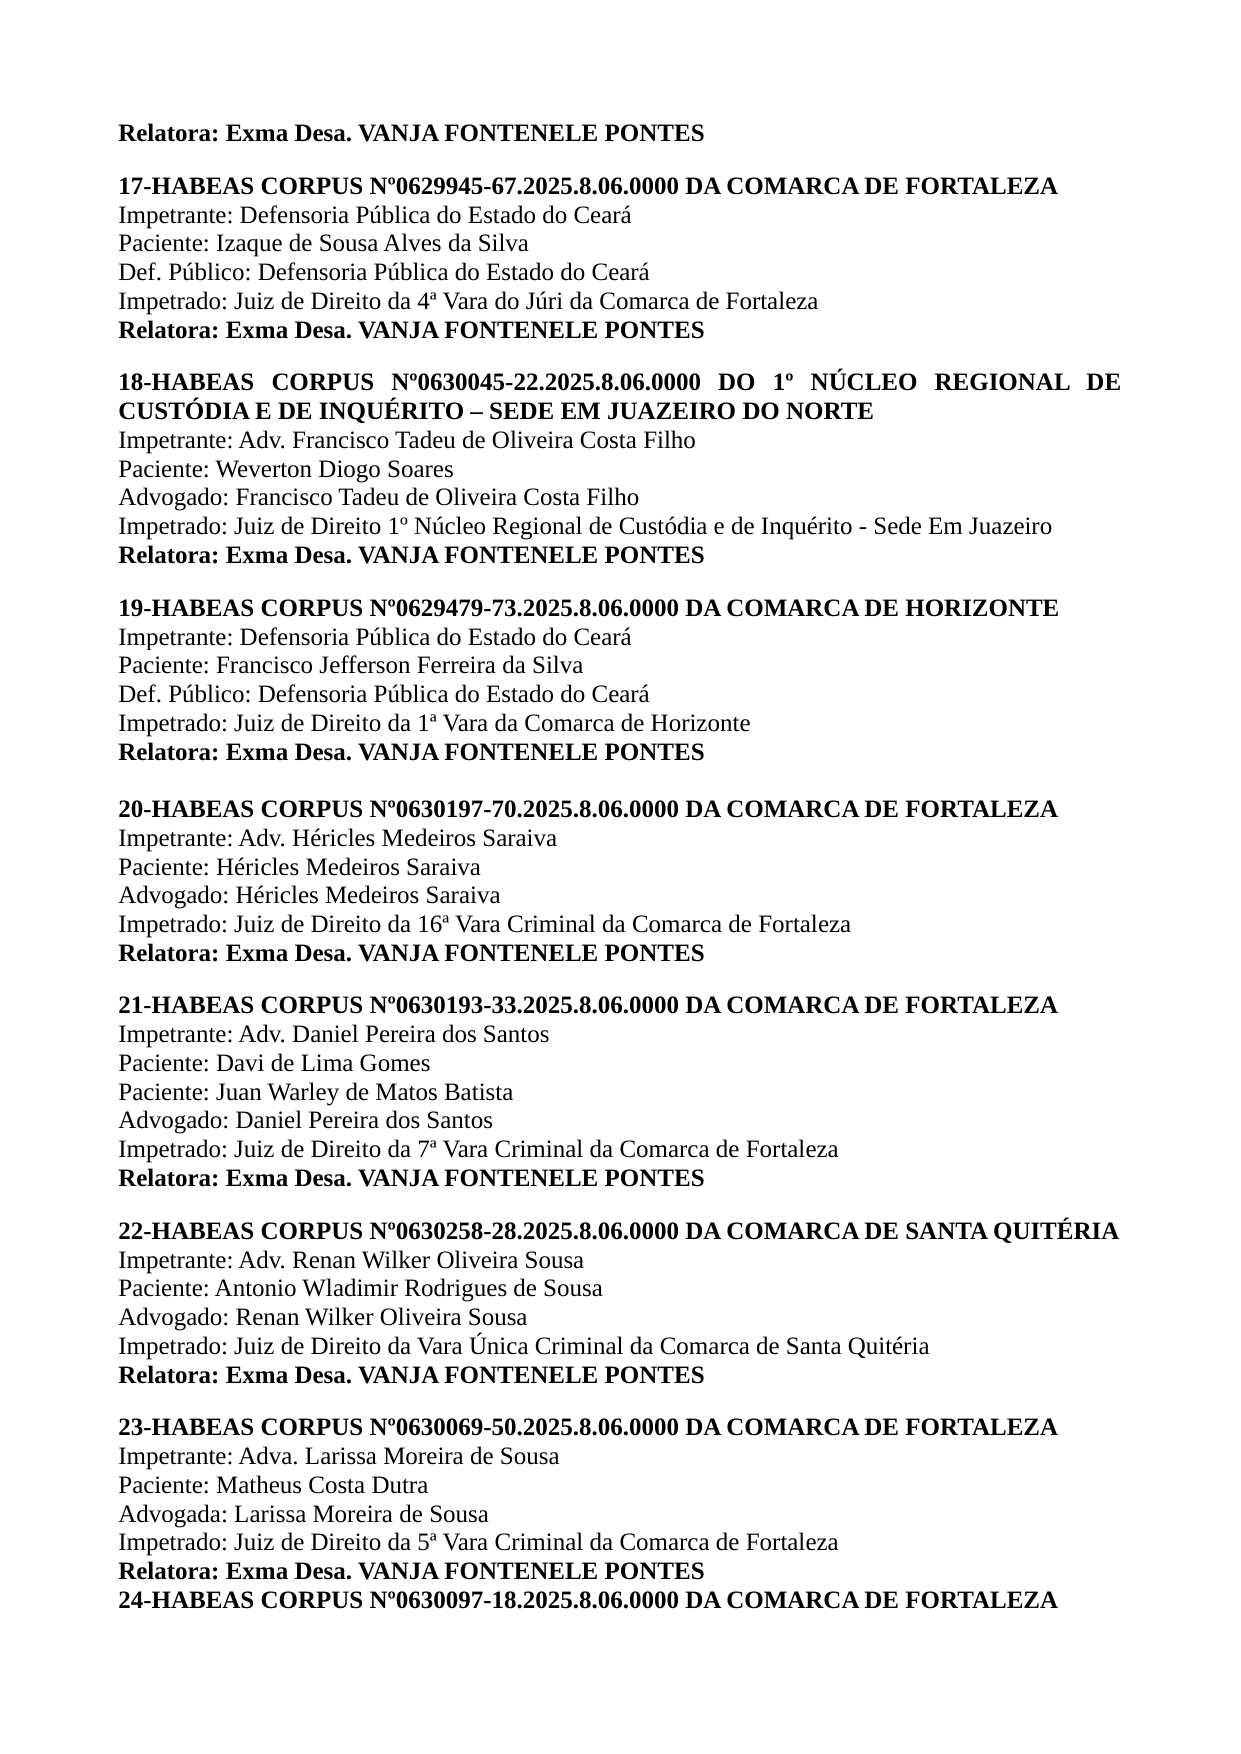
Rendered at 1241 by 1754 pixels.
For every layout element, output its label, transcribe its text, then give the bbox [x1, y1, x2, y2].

text Advogado: Renan Wilker Oliveira Sousa [118, 1302, 1122, 1331]
text Impetrado: Juiz de Direito da 1ª Vara da Comarca de Horizonte [118, 708, 1122, 737]
text 24-HABEAS CORPUS Nº0630097-18.2025.8.06.0000 DA COMARCA DE FORTALEZA [118, 1585, 1122, 1614]
text Relatora: Exma Desa. VANJA FONTENELE PONTES [118, 315, 1122, 343]
text Impetrante: Adv. Héricles Medeiros Saraiva [118, 823, 1122, 852]
text Impetrante: Adv. Francisco Tadeu de Oliveira Costa Filho [118, 425, 1122, 454]
text Impetrante: Adv. Daniel Pereira dos Santos [118, 1019, 1122, 1048]
text Impetrado: Juiz de Direito da 4ª Vara do Júri da Comarca de Fortaleza [118, 286, 1122, 315]
text Impetrado: Juiz de Direito 1º Núcleo Regional de Custódia e de Inquérito - Sede Em Juazeiro [118, 511, 1122, 540]
text Impetrado: Juiz de Direito da Vara Única Criminal da Comarca de Santa Quitéria [118, 1331, 1122, 1360]
text Paciente: Francisco Jefferson Ferreira da Silva [118, 650, 1122, 679]
text Advogada: Larissa Moreira de Sousa [118, 1499, 1122, 1527]
text Paciente: Antonio Wladimir Rodrigues de Sousa [118, 1273, 1122, 1302]
text 21-HABEAS CORPUS Nº0630193-33.2025.8.06.0000 DA COMARCA DE FORTALEZA [118, 991, 1122, 1019]
text Relatora: Exma Desa. VANJA FONTENELE PONTES [118, 118, 1122, 147]
text Advogado: Héricles Medeiros Saraiva [118, 880, 1122, 909]
text Paciente: Davi de Lima Gomes [118, 1048, 1122, 1077]
text 17-HABEAS CORPUS Nº0629945-67.2025.8.06.0000 DA COMARCA DE FORTALEZA [118, 171, 1122, 200]
text Paciente: Weverton Diogo Soares [118, 454, 1122, 482]
text Paciente: Izaque de Sousa Alves da Silva [118, 228, 1122, 257]
text Relatora: Exma Desa. VANJA FONTENELE PONTES [118, 540, 1122, 569]
text Relatora: Exma Desa. VANJA FONTENELE PONTES [118, 737, 1122, 765]
text Impetrado: Juiz de Direito da 5ª Vara Criminal da Comarca de Fortaleza [118, 1527, 1122, 1556]
text Relatora: Exma Desa. VANJA FONTENELE PONTES [118, 1163, 1122, 1192]
text Def. Público: Defensoria Pública do Estado do Ceará [118, 679, 1122, 708]
text 18-HABEAS CORPUS Nº0630045-22.2025.8.06.0000 DO 1º NÚCLEO REGIONAL DE CUSTÓDIA E DE INQUÉRITO – SEDE EM JUAZEIRO DO NORTE [118, 367, 1122, 425]
text Advogado: Daniel Pereira dos Santos [118, 1106, 1122, 1134]
text Impetrante: Defensoria Pública do Estado do Ceará [118, 200, 1122, 228]
text Impetrado: Juiz de Direito da 16ª Vara Criminal da Comarca de Fortaleza [118, 909, 1122, 938]
text Relatora: Exma Desa. VANJA FONTENELE PONTES [118, 1556, 1122, 1585]
text Impetrante: Defensoria Pública do Estado do Ceará [118, 622, 1122, 650]
text Relatora: Exma Desa. VANJA FONTENELE PONTES [118, 938, 1122, 967]
text Impetrante: Adv. Renan Wilker Oliveira Sousa [118, 1245, 1122, 1273]
text Advogado: Francisco Tadeu de Oliveira Costa Filho [118, 482, 1122, 511]
text 22-HABEAS CORPUS Nº0630258-28.2025.8.06.0000 DA COMARCA DE SANTA QUITÉRIA [118, 1216, 1122, 1245]
text 19-HABEAS CORPUS Nº0629479-73.2025.8.06.0000 DA COMARCA DE HORIZONTE [118, 593, 1122, 622]
text 23-HABEAS CORPUS Nº0630069-50.2025.8.06.0000 DA COMARCA DE FORTALEZA [118, 1412, 1122, 1441]
text Impetrado: Juiz de Direito da 7ª Vara Criminal da Comarca de Fortaleza [118, 1134, 1122, 1163]
text Paciente: Matheus Costa Dutra [118, 1470, 1122, 1499]
text Def. Público: Defensoria Pública do Estado do Ceará [118, 257, 1122, 286]
text 20-HABEAS CORPUS Nº0630197-70.2025.8.06.0000 DA COMARCA DE FORTALEZA [118, 794, 1122, 823]
text Paciente: Juan Warley de Matos Batista [118, 1077, 1122, 1106]
text Impetrante: Adva. Larissa Moreira de Sousa [118, 1441, 1122, 1470]
text Paciente: Héricles Medeiros Saraiva [118, 852, 1122, 880]
text Relatora: Exma Desa. VANJA FONTENELE PONTES [118, 1360, 1122, 1388]
